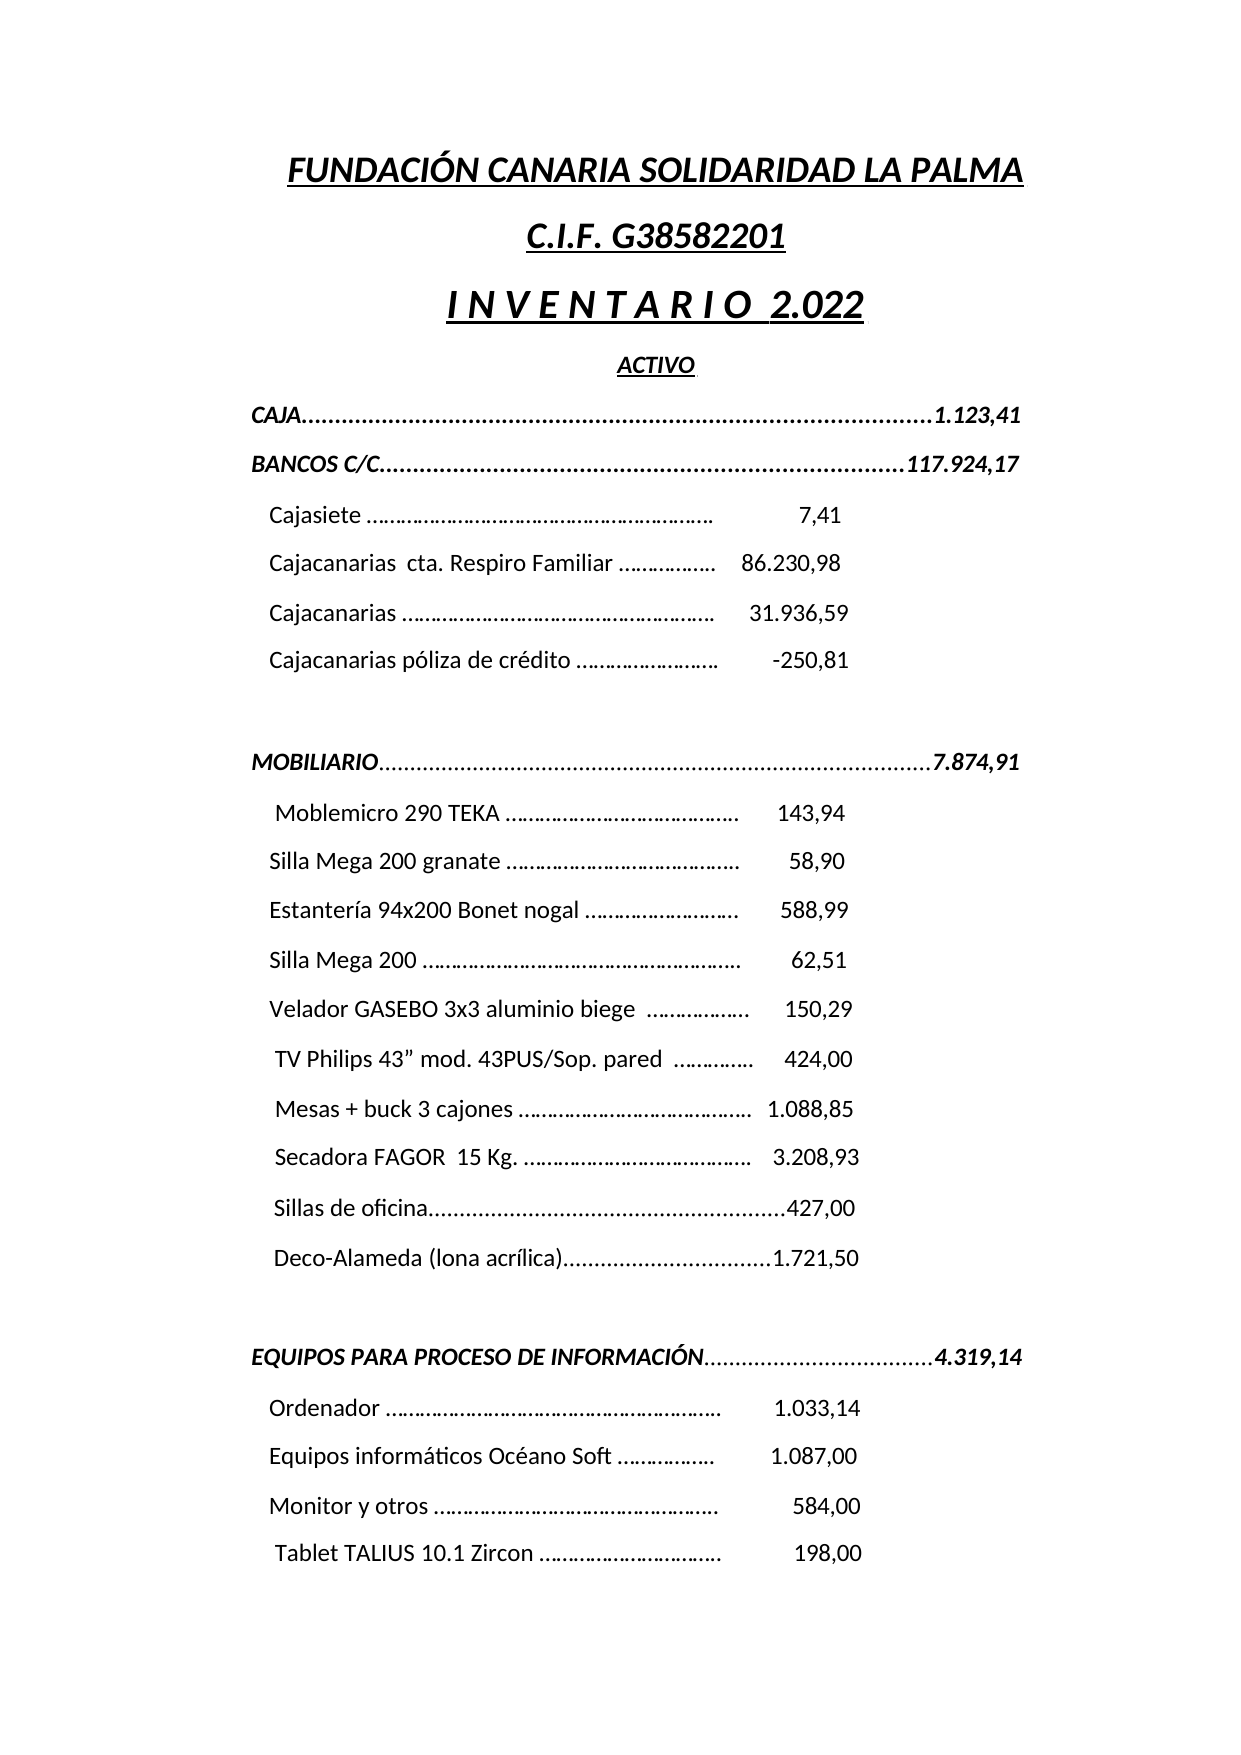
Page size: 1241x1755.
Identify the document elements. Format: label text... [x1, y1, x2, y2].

table_cell Monitor y otros ………………………………………….. [264, 1483, 747, 1532]
table_cell 584,00 [747, 1483, 867, 1532]
text ACTIVO [217, 349, 1097, 379]
table_cell 62,51 [761, 937, 866, 986]
table_header 143,94 [761, 801, 866, 838]
table_cell 198,00 [747, 1532, 867, 1569]
table_cell 31.936,59 [731, 590, 854, 639]
table_cell 1.088,85 [761, 1086, 866, 1135]
table_cell 424,00 [761, 1036, 866, 1086]
table_cell Silla Mega 200 ……………………………………………….. [264, 937, 761, 986]
table_cell Estantería 94x200 Bonet nogal ……………………… [264, 888, 761, 937]
table_cell 150,29 [761, 986, 866, 1036]
table_cell 1.087,00 [747, 1433, 867, 1483]
text BANCOS C/C 117.924,17 [251, 448, 1209, 479]
table_header 7,41 [731, 503, 854, 540]
text C.I.F. G38582201 [526, 212, 1209, 258]
table_cell Tablet TALIUS 10.1 Zircon ………………………….. [264, 1532, 747, 1569]
table_cell Velador GASEBO 3x3 aluminio biege ……………… [264, 986, 761, 1036]
text MOBILIARIO 7.874,91 [251, 746, 1209, 776]
table_header 1.033,14 [747, 1396, 867, 1433]
table_header Ordenador ………………………………………………….. [264, 1396, 747, 1433]
table_cell Secadora FAGOR 15 Kg. …………………………………. [264, 1135, 761, 1172]
table_cell 3.208,93 [761, 1135, 866, 1172]
text Sillas de oficina 427,00 [274, 1192, 1209, 1223]
text FUNDACIÓN CANARIA SOLIDARIDAD LA PALMA [218, 146, 1097, 191]
text I N V E N T A R I O 2.022 [218, 278, 1097, 328]
text EQUIPOS PARA PROCESO DE INFORMACIÓN 4.319,14 [251, 1341, 1209, 1372]
table_cell Silla Mega 200 granate ………………………………….. [264, 838, 761, 887]
table_cell Equipos informáticos Océano Soft …………….. [264, 1433, 747, 1483]
table_cell TV Philips 43” mod. 43PUS/Sop. pared ………….. [264, 1036, 761, 1086]
table_header Cajasiete ……………………………………………………. [264, 503, 731, 540]
table_cell 588,99 [761, 888, 866, 937]
table_cell 86.230,98 [731, 540, 854, 590]
table_header Moblemicro 290 TEKA ………………………………….. [264, 801, 761, 838]
text Deco-Alameda (lona acrílica) 1.721,50 [274, 1242, 1209, 1272]
table_cell 58,90 [761, 838, 866, 887]
table_cell Cajacanarias ………………………………………………. [264, 590, 731, 639]
table_cell Cajacanarias póliza de crédito ……………………. [264, 639, 731, 677]
table_cell -250,81 [731, 639, 854, 677]
text CAJA 1.123,41 [251, 399, 1209, 429]
table_cell Mesas + buck 3 cajones ………………………………….. [264, 1086, 761, 1135]
table_cell Cajacanarias cta. Respiro Familiar …………….. [264, 540, 731, 590]
